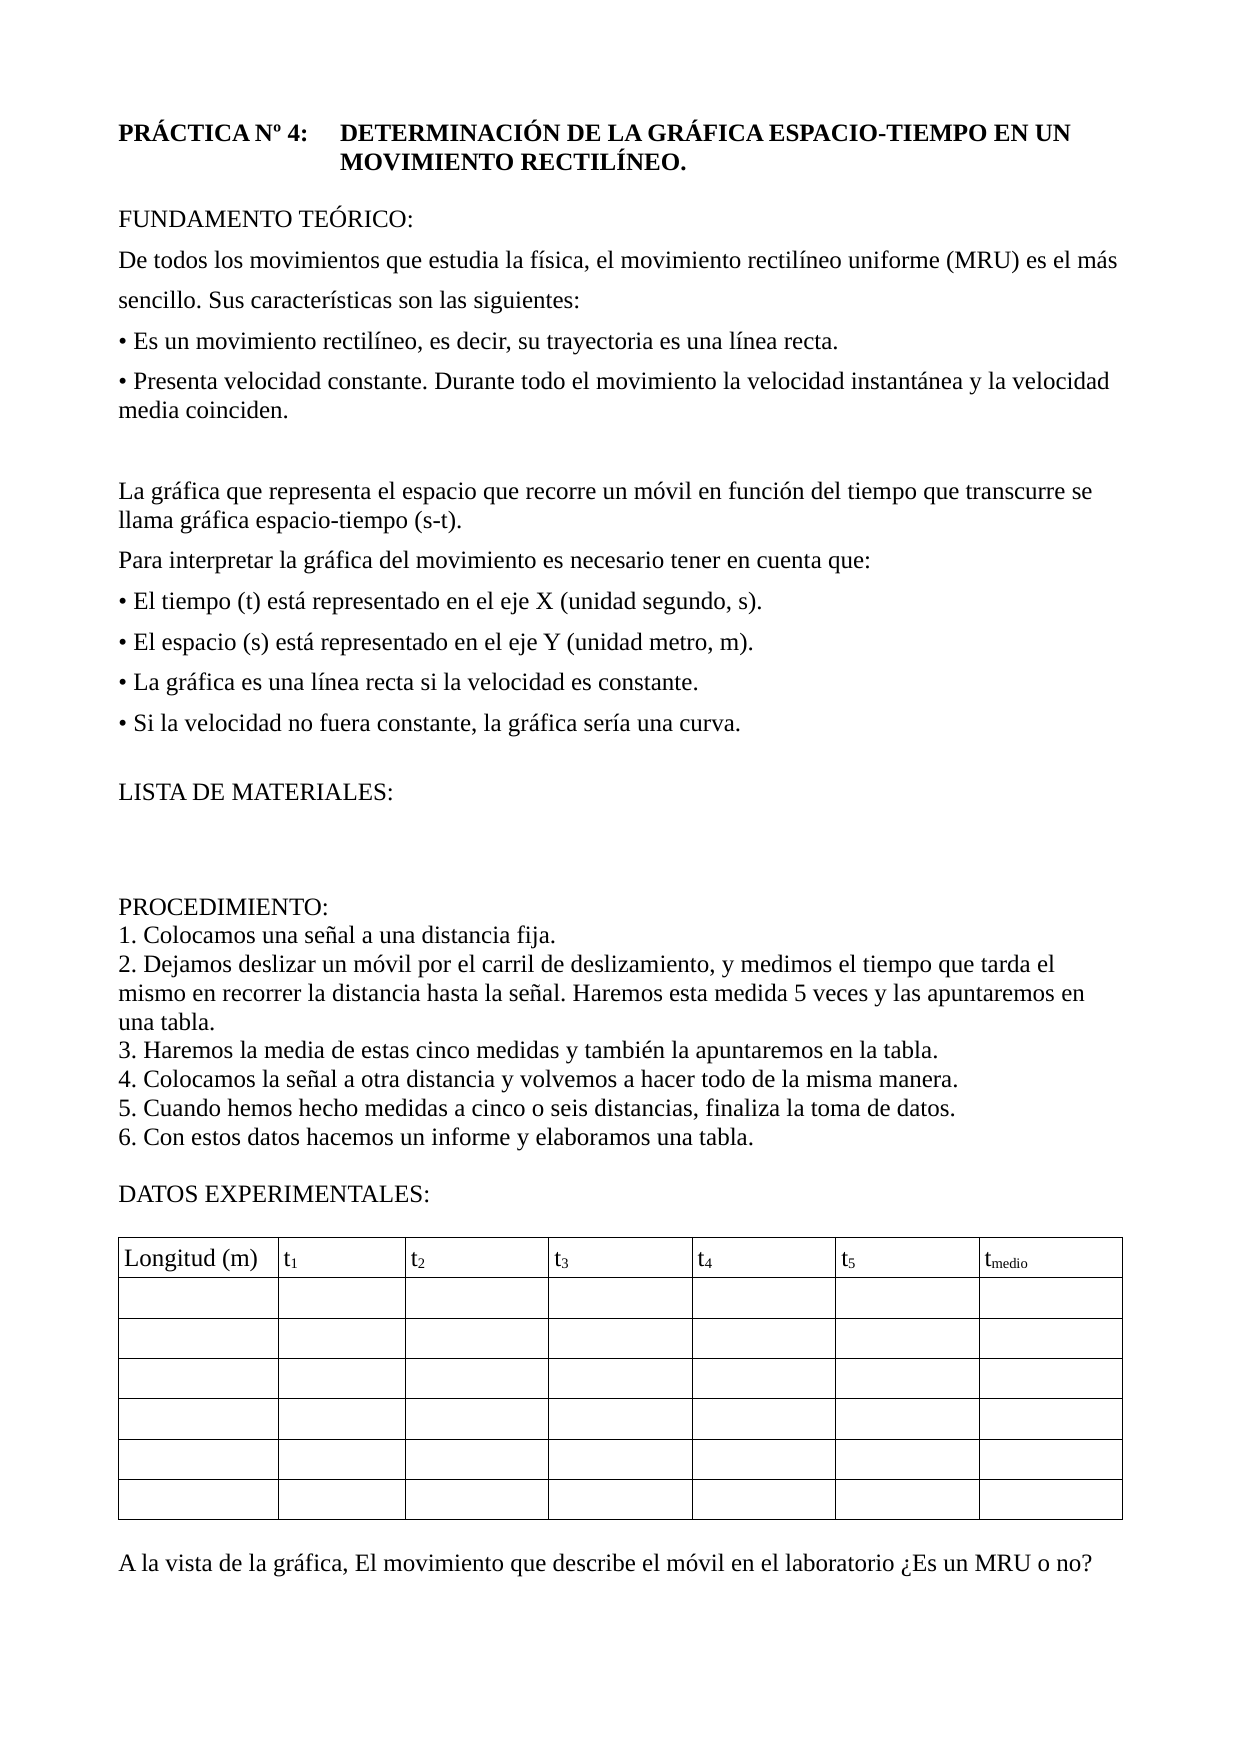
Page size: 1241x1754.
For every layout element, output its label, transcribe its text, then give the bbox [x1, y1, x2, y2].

text 2. Dejamos deslizar un móvil por el carril de deslizamiento, y medimos el tiempo que tarda el mismo en recorrer la distancia hasta la señal. Haremos esta medida 5 veces y las apuntaremos en una tabla. [118, 949, 1122, 1036]
text 1. Colocamos una señal a una distancia fija. [118, 921, 1122, 949]
table_cell [836, 1480, 979, 1519]
table_cell [836, 1319, 979, 1358]
table_cell [406, 1278, 548, 1317]
table_cell [406, 1440, 548, 1479]
table_header t2 [406, 1238, 548, 1277]
table_cell [549, 1359, 692, 1398]
table_cell [693, 1440, 835, 1479]
text PROCEDIMIENTO: [118, 892, 1122, 921]
table_header t1 [279, 1238, 405, 1277]
table_cell [549, 1278, 692, 1317]
table_cell [119, 1440, 278, 1479]
table_cell [406, 1480, 548, 1519]
table_header tmedio [980, 1238, 1122, 1277]
table_cell [980, 1440, 1122, 1479]
text 5. Cuando hemos hecho medidas a cinco o seis distancias, finaliza la toma de datos. [118, 1093, 1122, 1122]
table_cell [119, 1480, 278, 1519]
table_cell [980, 1319, 1122, 1358]
table_cell [549, 1480, 692, 1519]
text • Si la velocidad no fuera constante, la gráfica sería una curva. [118, 708, 1122, 736]
table_cell [980, 1359, 1122, 1398]
table_cell [119, 1359, 278, 1398]
table_cell [980, 1278, 1122, 1317]
table_cell [693, 1319, 835, 1358]
table_cell [279, 1359, 405, 1398]
text 6. Con estos datos hacemos un informe y elaboramos una tabla. [118, 1122, 1122, 1151]
table_header t3 [549, 1238, 692, 1277]
table_cell [836, 1359, 979, 1398]
table_cell [836, 1278, 979, 1317]
table_cell [119, 1399, 278, 1438]
table_cell [693, 1278, 835, 1317]
text • Es un movimiento rectilíneo, es decir, su trayectoria es una línea recta. [118, 326, 1122, 355]
table_header Longitud (m) [119, 1238, 278, 1277]
text PRÁCTICA Nº 4: DETERMINACIÓN DE LA GRÁFICA ESPACIO-TIEMPO EN UN MOVIMIENTO RECTILÍNEO. [118, 118, 1122, 176]
table_cell [279, 1480, 405, 1519]
text 3. Haremos la media de estas cinco medidas y también la apuntaremos en la tabla. [118, 1036, 1122, 1064]
table_cell [406, 1359, 548, 1398]
text A la vista de la gráfica, El movimiento que describe el móvil en el laboratorio ¿Es un MRU o no? [118, 1548, 1122, 1577]
text • La gráfica es una línea recta si la velocidad es constante. [118, 667, 1122, 696]
table_cell [549, 1319, 692, 1358]
table_cell [693, 1359, 835, 1398]
table_header t5 [836, 1238, 979, 1277]
table_cell [549, 1440, 692, 1479]
table_cell [693, 1480, 835, 1519]
table_cell [980, 1399, 1122, 1438]
table_cell [119, 1319, 278, 1358]
table_cell [279, 1399, 405, 1438]
table_cell [980, 1480, 1122, 1519]
table_header t4 [693, 1238, 835, 1277]
text LISTA DE MATERIALES: [118, 777, 1122, 806]
text • El espacio (s) está representado en el eje Y (unidad metro, m). [118, 627, 1122, 655]
table_cell [836, 1399, 979, 1438]
table_cell [836, 1440, 979, 1479]
table_cell [693, 1399, 835, 1438]
text DATOS EXPERIMENTALES: [118, 1179, 1122, 1208]
text • El tiempo (t) está representado en el eje X (unidad segundo, s). [118, 586, 1122, 615]
table_cell [279, 1319, 405, 1358]
text sencillo. Sus características son las siguientes: [118, 285, 1122, 314]
table_cell [279, 1278, 405, 1317]
text Para interpretar la gráfica del movimiento es necesario tener en cuenta que: [118, 546, 1122, 574]
text • Presenta velocidad constante. Durante todo el movimiento la velocidad instantánea y la velocidad media coinciden. [118, 366, 1122, 424]
text De todos los movimientos que estudia la física, el movimiento rectilíneo uniforme (MRU) es el más [118, 245, 1122, 274]
table_cell [549, 1399, 692, 1438]
table_cell [406, 1399, 548, 1438]
table_cell [119, 1278, 278, 1317]
table_cell [279, 1440, 405, 1479]
table_cell [406, 1319, 548, 1358]
text FUNDAMENTO TEÓRICO: [118, 204, 1122, 233]
text La gráfica que representa el espacio que recorre un móvil en función del tiempo que transcurre se llama gráfica espacio-tiempo (s-t). [118, 476, 1122, 534]
text 4. Colocamos la señal a otra distancia y volvemos a hacer todo de la misma manera. [118, 1064, 1122, 1093]
